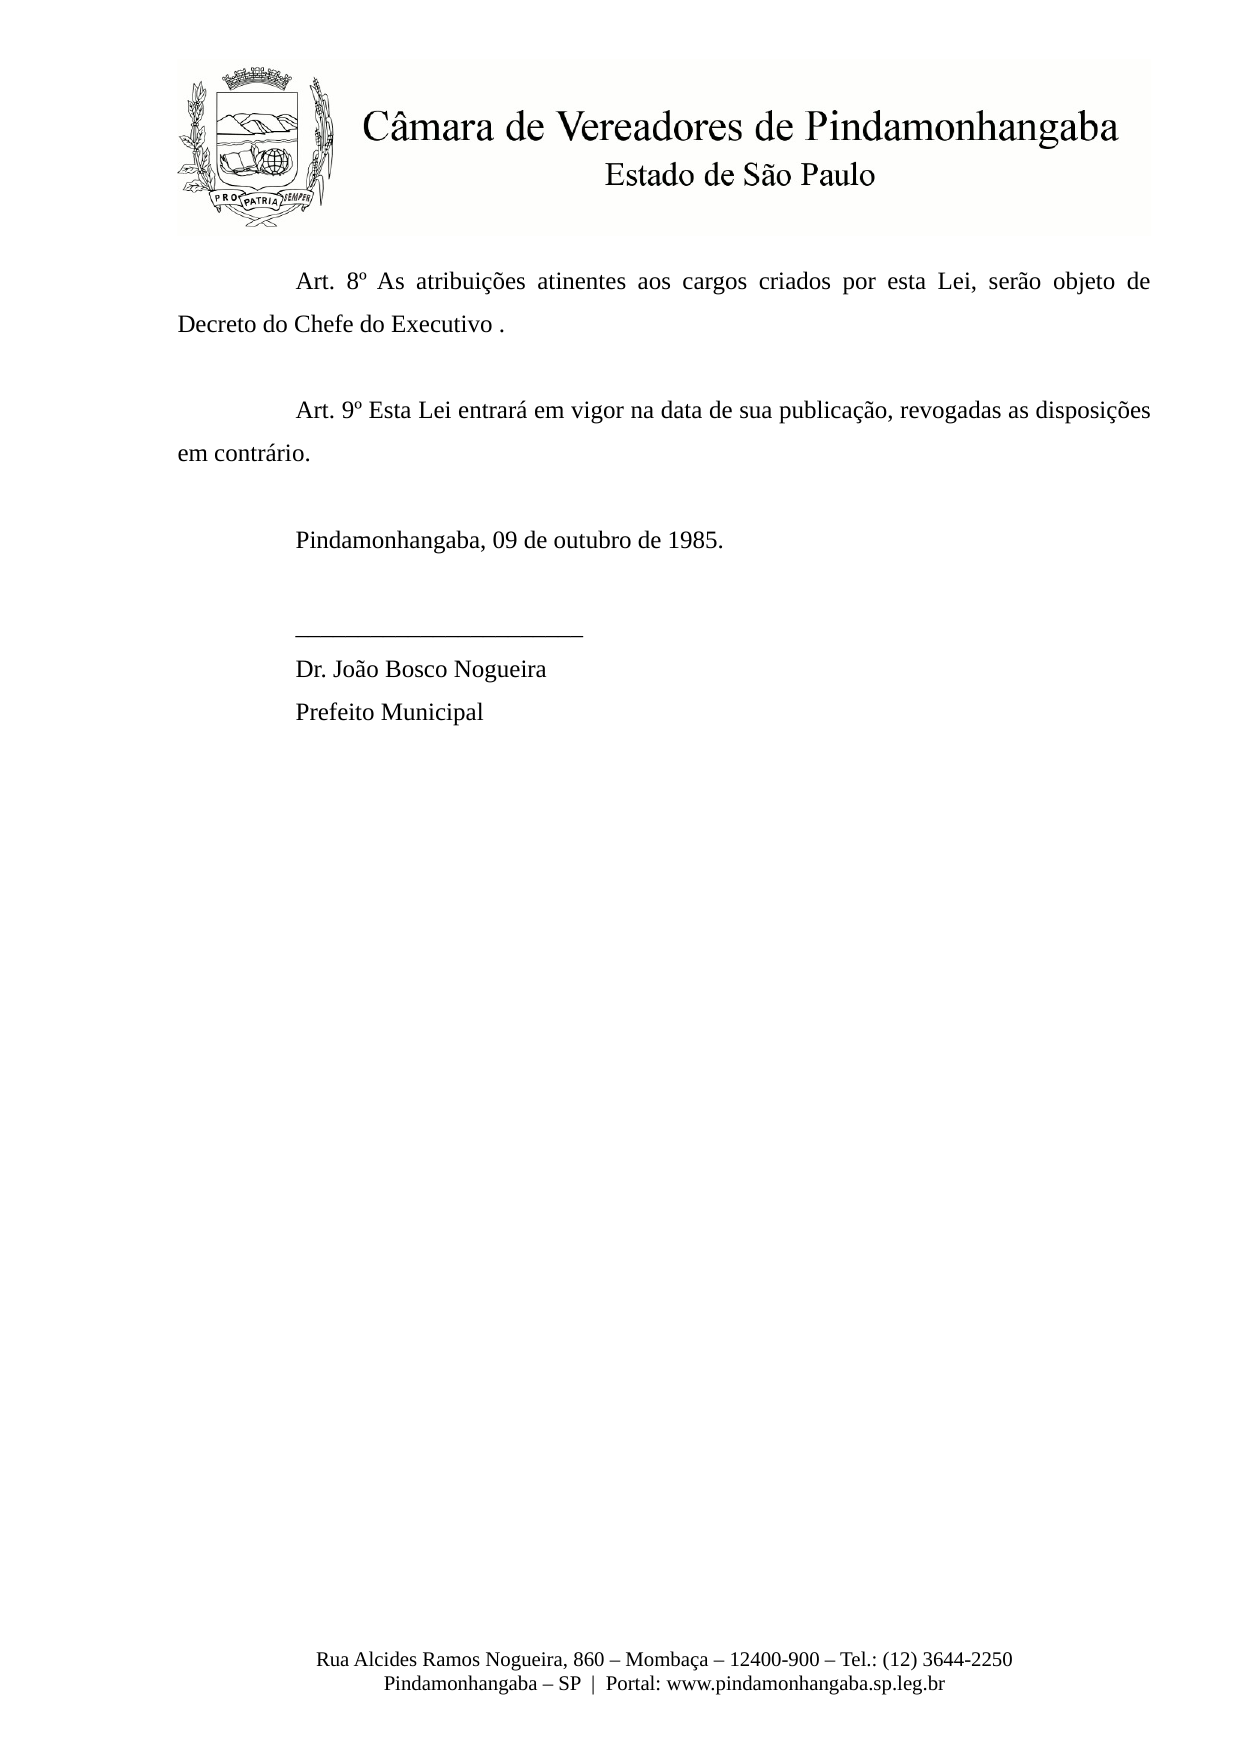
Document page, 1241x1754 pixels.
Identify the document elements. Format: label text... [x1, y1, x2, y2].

text _______________________ [177, 611, 1152, 640]
text Art. 9º Esta Lei entrará em vigor na data de sua publicação, revogadas as disposições em contrário. [177, 395, 1152, 467]
text Dr. João Bosco Nogueira [177, 654, 1152, 683]
picture [177, 59, 1152, 236]
text Prefeito Municipal [177, 697, 1152, 726]
text Art. 8º As atribuições atinentes aos cargos criados por esta Lei, serão objeto de Decreto do Chefe do Executivo . [177, 266, 1152, 338]
text Pindamonhangaba, 09 de outubro de 1985. [177, 525, 1152, 553]
